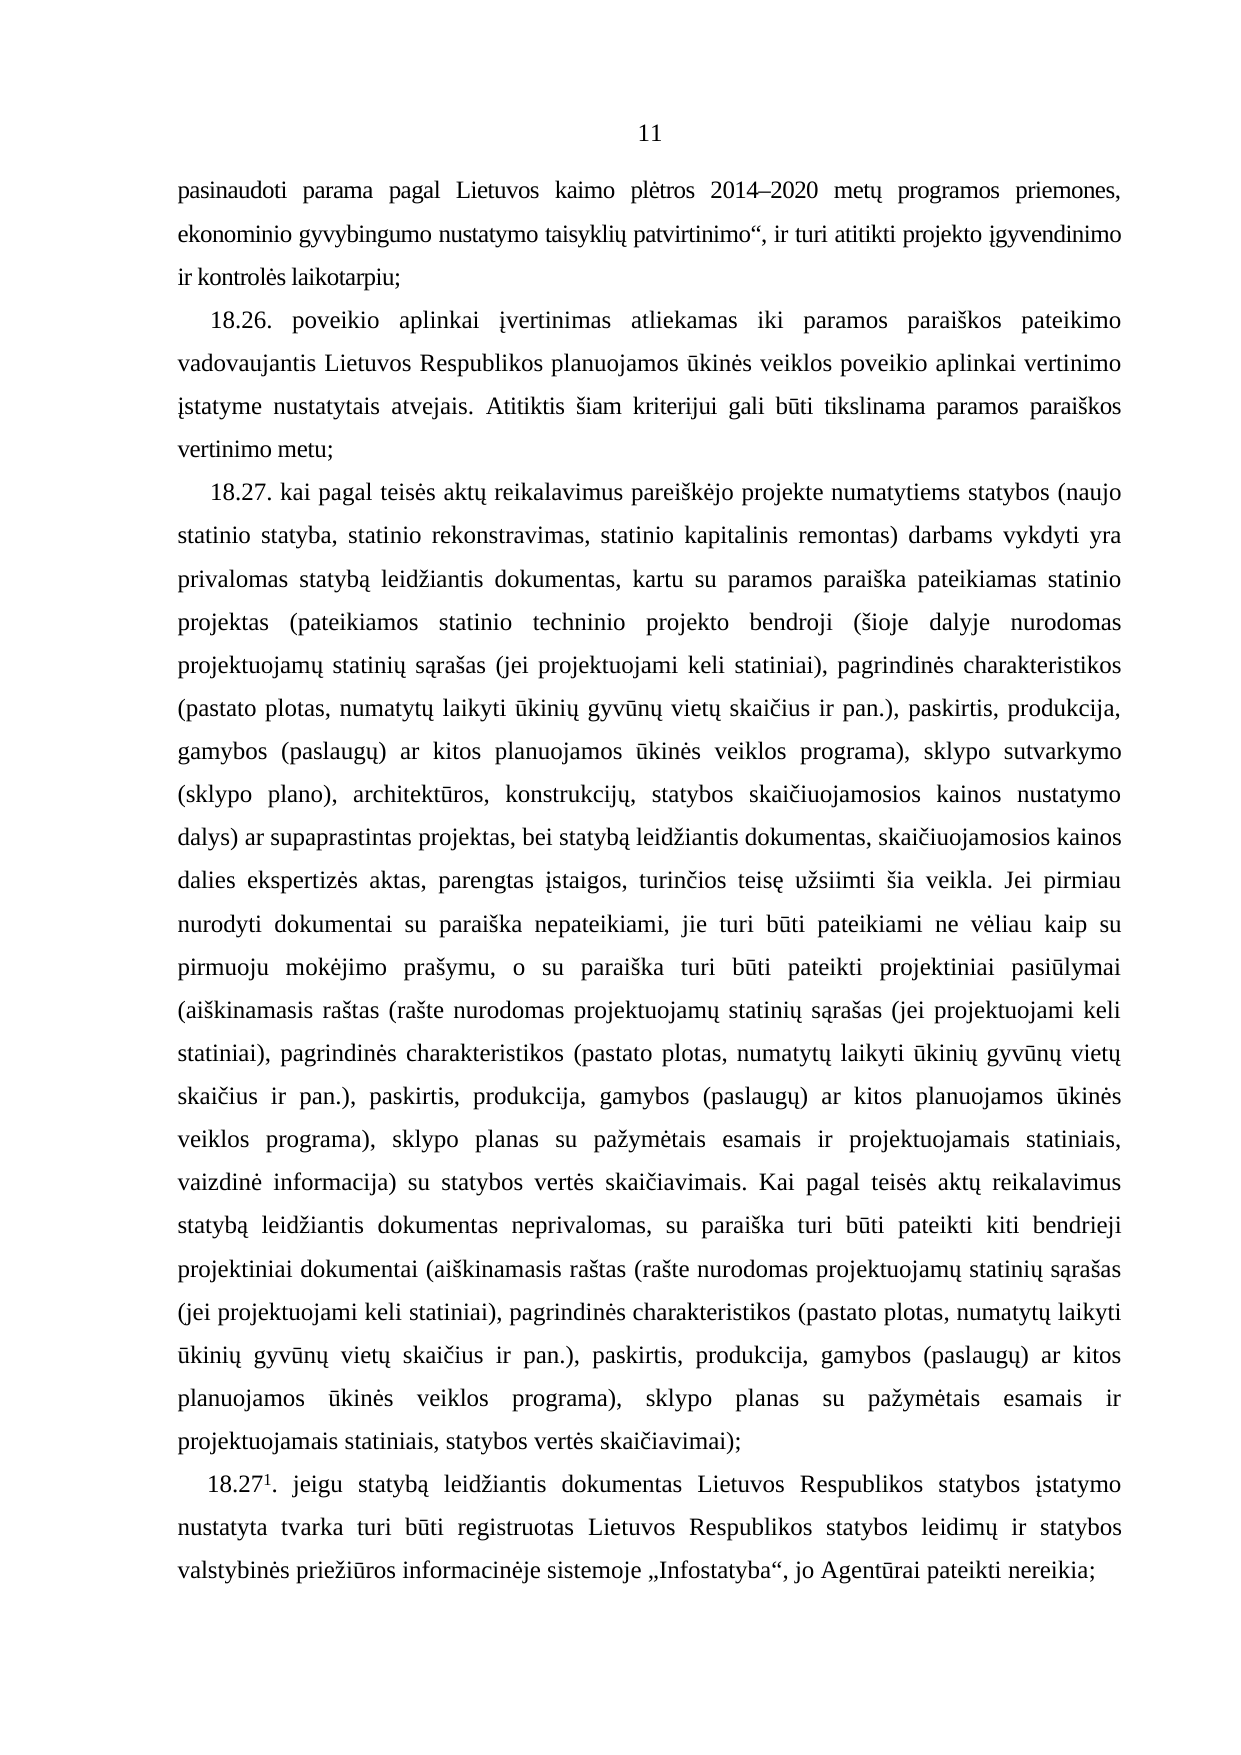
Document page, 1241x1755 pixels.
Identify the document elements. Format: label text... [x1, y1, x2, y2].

text 18.26. poveikio aplinkai įvertinimas atliekamas iki paramos paraiškos pateikimo vadovaujantis Lietuvos Respublikos planuojamos ūkinės veiklos poveikio aplinkai vertinimo įstatyme nustatytais atvejais. Atitiktis šiam kriterijui gali būti tikslinama paramos paraiškos vertinimo metu; [177, 305, 1122, 463]
text pasinaudoti parama pagal Lietuvos kaimo plėtros 2014–2020 metų programos priemones, ekonominio gyvybingumo nustatymo taisyklių patvirtinimo“, ir turi atitikti projekto įgyvendinimo ir kontrolės laikotarpiu; [177, 176, 1122, 291]
text 18.271. jeigu statybą leidžiantis dokumentas Lietuvos Respublikos statybos įstatymo nustatyta tvarka turi būti registruotas Lietuvos Respublikos statybos leidimų ir statybos valstybinės priežiūros informacinėje sistemoje „Infostatyba“, jo Agentūrai pateikti nereikia; [177, 1469, 1122, 1584]
text 18.27. kai pagal teisės aktų reikalavimus pareiškėjo projekte numatytiems statybos (naujo statinio statyba, statinio rekonstravimas, statinio kapitalinis remontas) darbams vykdyti yra privalomas statybą leidžiantis dokumentas, kartu su paramos paraiška pateikiamas statinio projektas (pateikiamos statinio techninio projekto bendroji (šioje dalyje nurodomas projektuojamų statinių sąrašas (jei projektuojami keli statiniai), pagrindinės charakteristikos (pastato plotas, numatytų laikyti ūkinių gyvūnų vietų skaičius ir pan.), paskirtis, produkcija, gamybos (paslaugų) ar kitos planuojamos ūkinės veiklos programa), sklypo sutvarkymo (sklypo plano), architektūros, konstrukcijų, statybos skaičiuojamosios kainos nustatymo dalys) ar supaprastintas projektas, bei statybą leidžiantis dokumentas, skaičiuojamosios kainos dalies ekspertizės aktas, parengtas įstaigos, turinčios teisę užsiimti šia veikla. Jei pirmiau nurodyti dokumentai su paraiška nepateikiami, jie turi būti pateikiami ne vėliau kaip su pirmuoju mokėjimo prašymu, o su paraiška turi būti pateikti projektiniai pasiūlymai (aiškinamasis raštas (rašte nurodomas projektuojamų statinių sąrašas (jei projektuojami keli statiniai), pagrindinės charakteristikos (pastato plotas, numatytų laikyti ūkinių gyvūnų vietų skaičius ir pan.), paskirtis, produkcija, gamybos (paslaugų) ar kitos planuojamos ūkinės veiklos programa), sklypo planas su pažymėtais esamais ir projektuojamais statiniais, vaizdinė informacija) su statybos vertės skaičiavimais. Kai pagal teisės aktų reikalavimus statybą leidžiantis dokumentas neprivalomas, su paraiška turi būti pateikti kiti bendrieji projektiniai dokumentai (aiškinamasis raštas (rašte nurodomas projektuojamų statinių sąrašas (jei projektuojami keli statiniai), pagrindinės charakteristikos (pastato plotas, numatytų laikyti ūkinių gyvūnų vietų skaičius ir pan.), paskirtis, produkcija, gamybos (paslaugų) ar kitos planuojamos ūkinės veiklos programa), sklypo planas su pažymėtais esamais ir projektuojamais statiniais, statybos vertės skaičiavimai); [177, 477, 1122, 1455]
